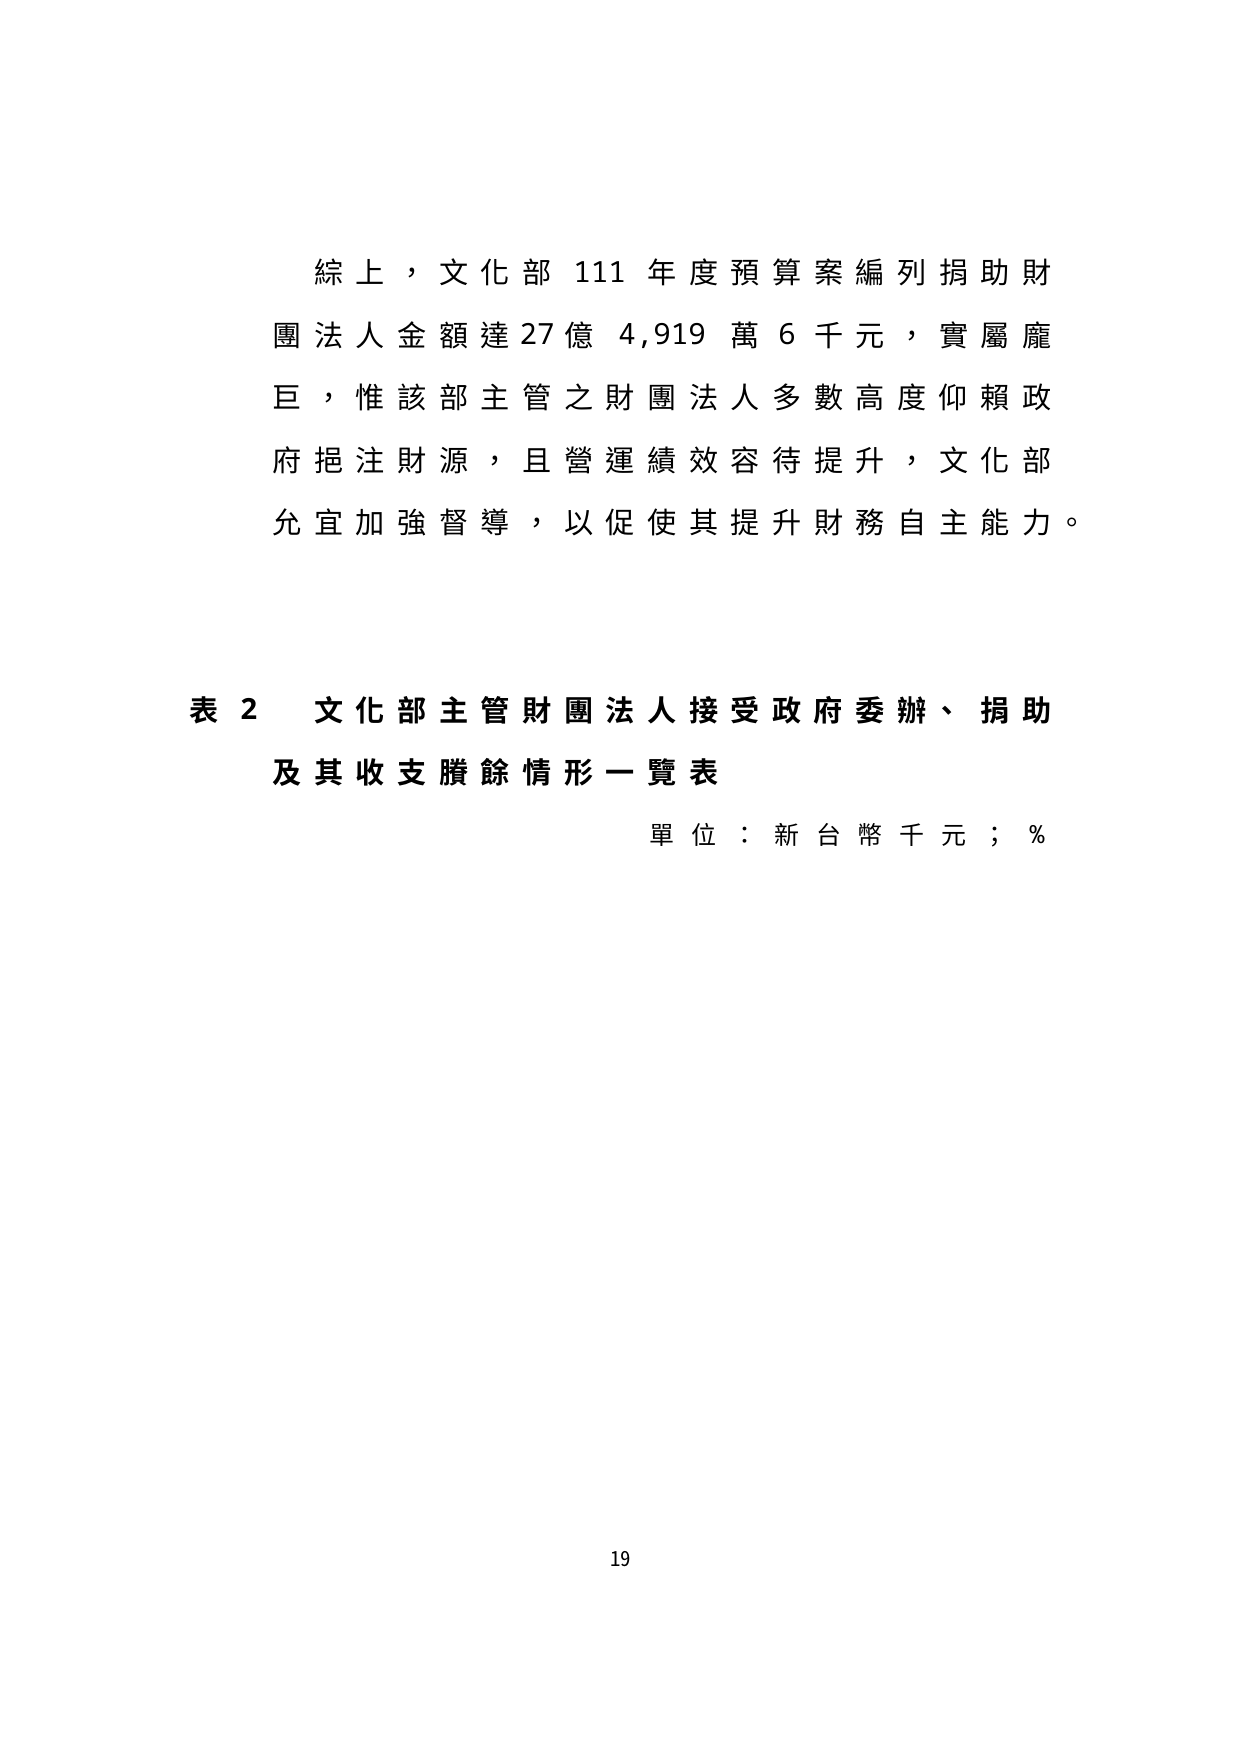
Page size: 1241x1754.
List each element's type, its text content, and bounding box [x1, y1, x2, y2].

text 綜上，文化部111年度預算案編列捐助財團法人金額達27億4,919萬6千元，實屬龐巨，惟該部主管之財團法人多數高度仰賴政府挹注財源，且營運績效容待提升，文化部允宜加強督導，以促使其提升財務自主能力。 [242, 229, 1058, 604]
text 單位：新台幣千元；% [153, 792, 1058, 854]
text 表2 文化部主管財團法人接受政府委辦、捐助及其收支賸餘情形一覽表 [153, 667, 1058, 792]
